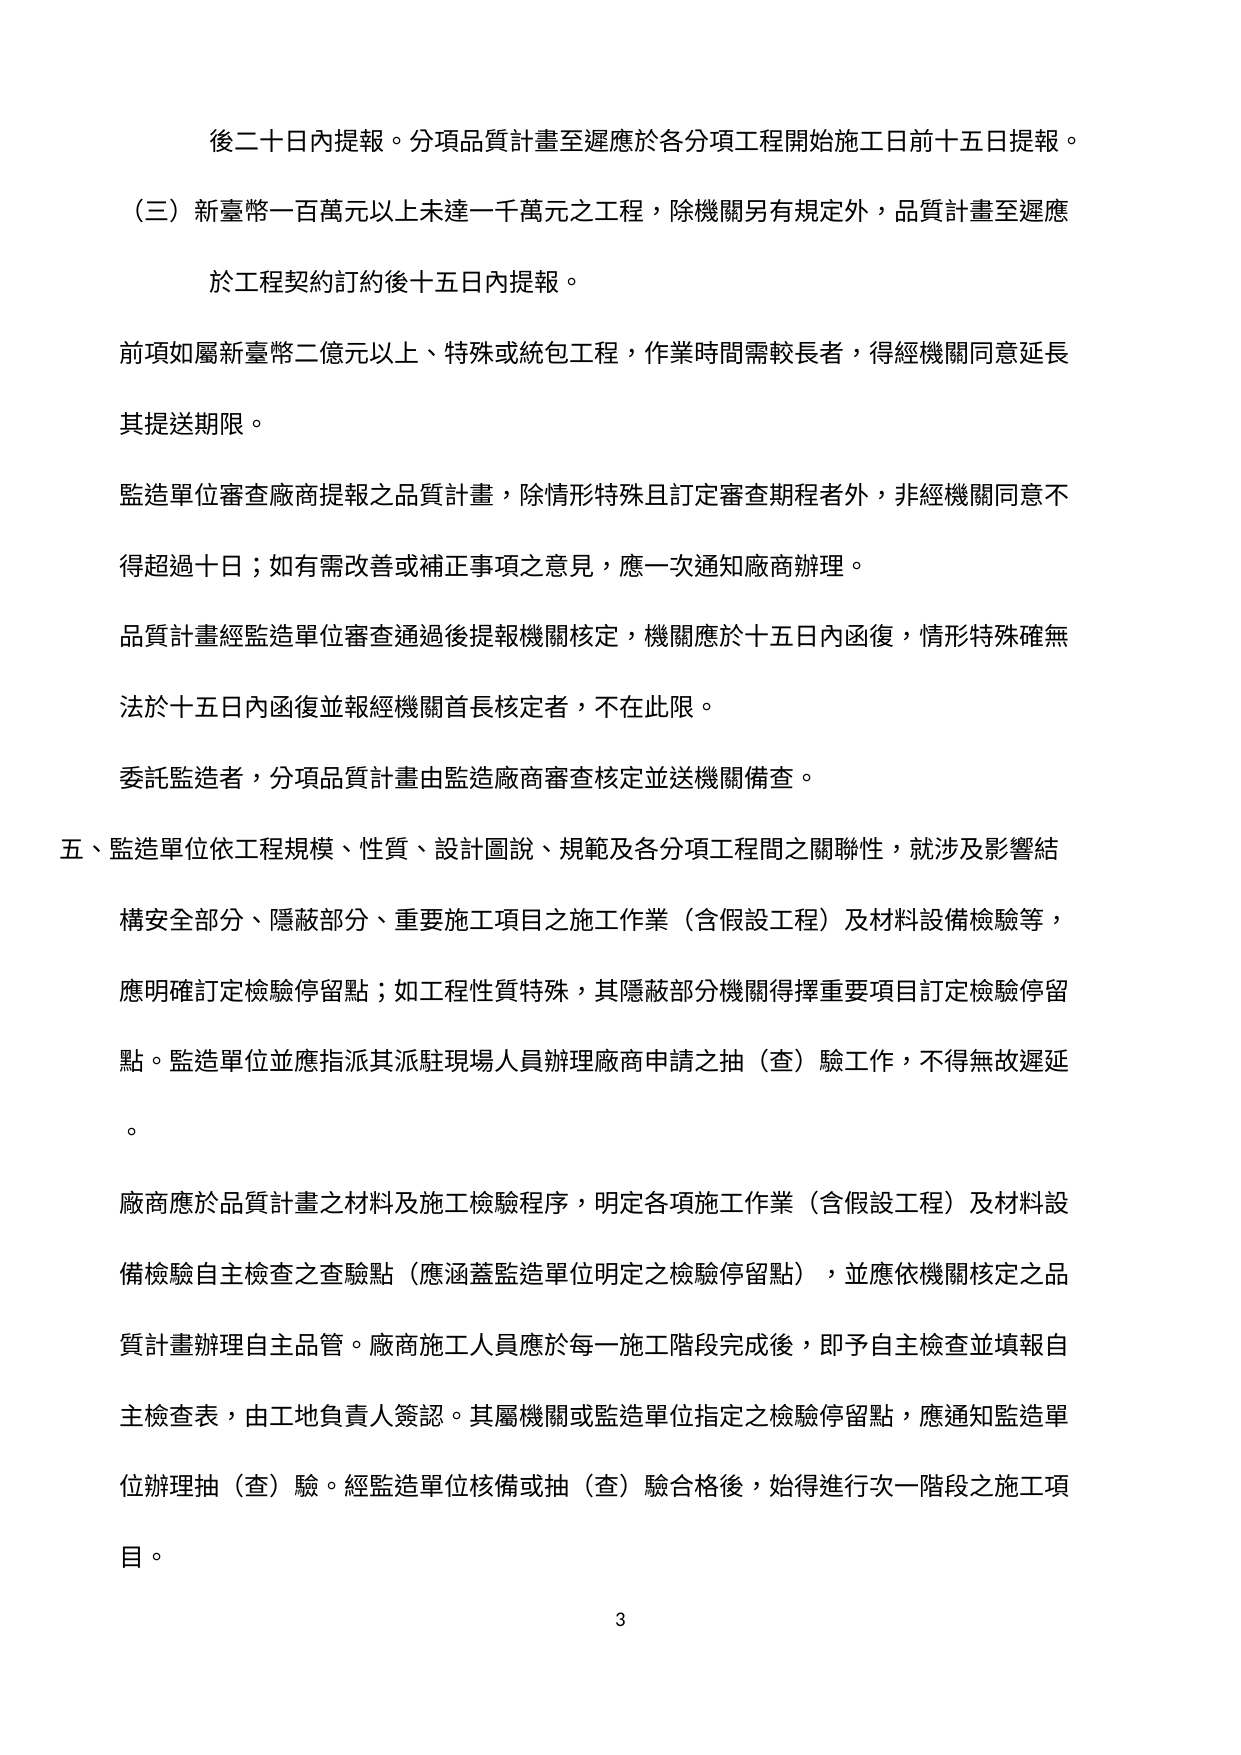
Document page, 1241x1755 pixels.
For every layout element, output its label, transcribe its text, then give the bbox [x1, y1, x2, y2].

text 。 [59, 1089, 1181, 1152]
text 構安全部分、隱蔽部分、重要施工項目之施工作業（含假設工程）及材料設備檢驗等， [59, 877, 1181, 939]
text 法於十五日內函復並報經機關首長核定者，不在此限。 [59, 664, 1181, 727]
text 備檢驗自主檢查之查驗點（應涵蓋監造單位明定之檢驗停留點），並應依機關核定之品 [59, 1231, 1181, 1293]
text 應明確訂定檢驗停留點；如工程性質特殊，其隱蔽部分機關得擇重要項目訂定檢驗停留 [59, 947, 1181, 1010]
text 於工程契約訂約後十五日內提報。 [59, 239, 1181, 302]
text 前項如屬新臺幣二億元以上、特殊或統包工程，作業時間需較長者，得經機關同意延長 [59, 310, 1181, 372]
text 得超過十日；如有需改善或補正事項之意見，應一次通知廠商辦理。 [59, 522, 1181, 585]
text 主檢查表，由工地負責人簽認。其屬機關或監造單位指定之檢驗停留點，應通知監造單 [59, 1372, 1181, 1435]
text 監造單位審查廠商提報之品質計畫，除情形特殊且訂定審查期程者外，非經機關同意不 [59, 452, 1181, 514]
text 後二十日內提報。分項品質計畫至遲應於各分項工程開始施工日前十五日提報。 [59, 97, 1181, 160]
text 質計畫辦理自主品管。廠商施工人員應於每一施工階段完成後，即予自主檢查並填報自 [59, 1302, 1181, 1364]
text 委託監造者，分項品質計畫由監造廠商審查核定並送機關備查。 [59, 735, 1181, 797]
text 五、監造單位依工程規模、性質、設計圖說、規範及各分項工程間之關聯性，就涉及影響結 [59, 806, 1181, 868]
text 廠商應於品質計畫之材料及施工檢驗程序，明定各項施工作業（含假設工程）及材料設 [59, 1160, 1181, 1222]
text 目。 [59, 1514, 1181, 1577]
text （三）新臺幣一百萬元以上未達一千萬元之工程，除機關另有規定外，品質計畫至遲應 [59, 168, 1181, 231]
text 其提送期限。 [59, 381, 1181, 443]
text 位辦理抽（查）驗。經監造單位核備或抽（查）驗合格後，始得進行次一階段之施工項 [59, 1443, 1181, 1506]
text 品質計畫經監造單位審查通過後提報機關核定，機關應於十五日內函復，情形特殊確無 [59, 593, 1181, 656]
text 點。監造單位並應指派其派駐現場人員辦理廠商申請之抽（查）驗工作，不得無故遲延 [59, 1018, 1181, 1081]
